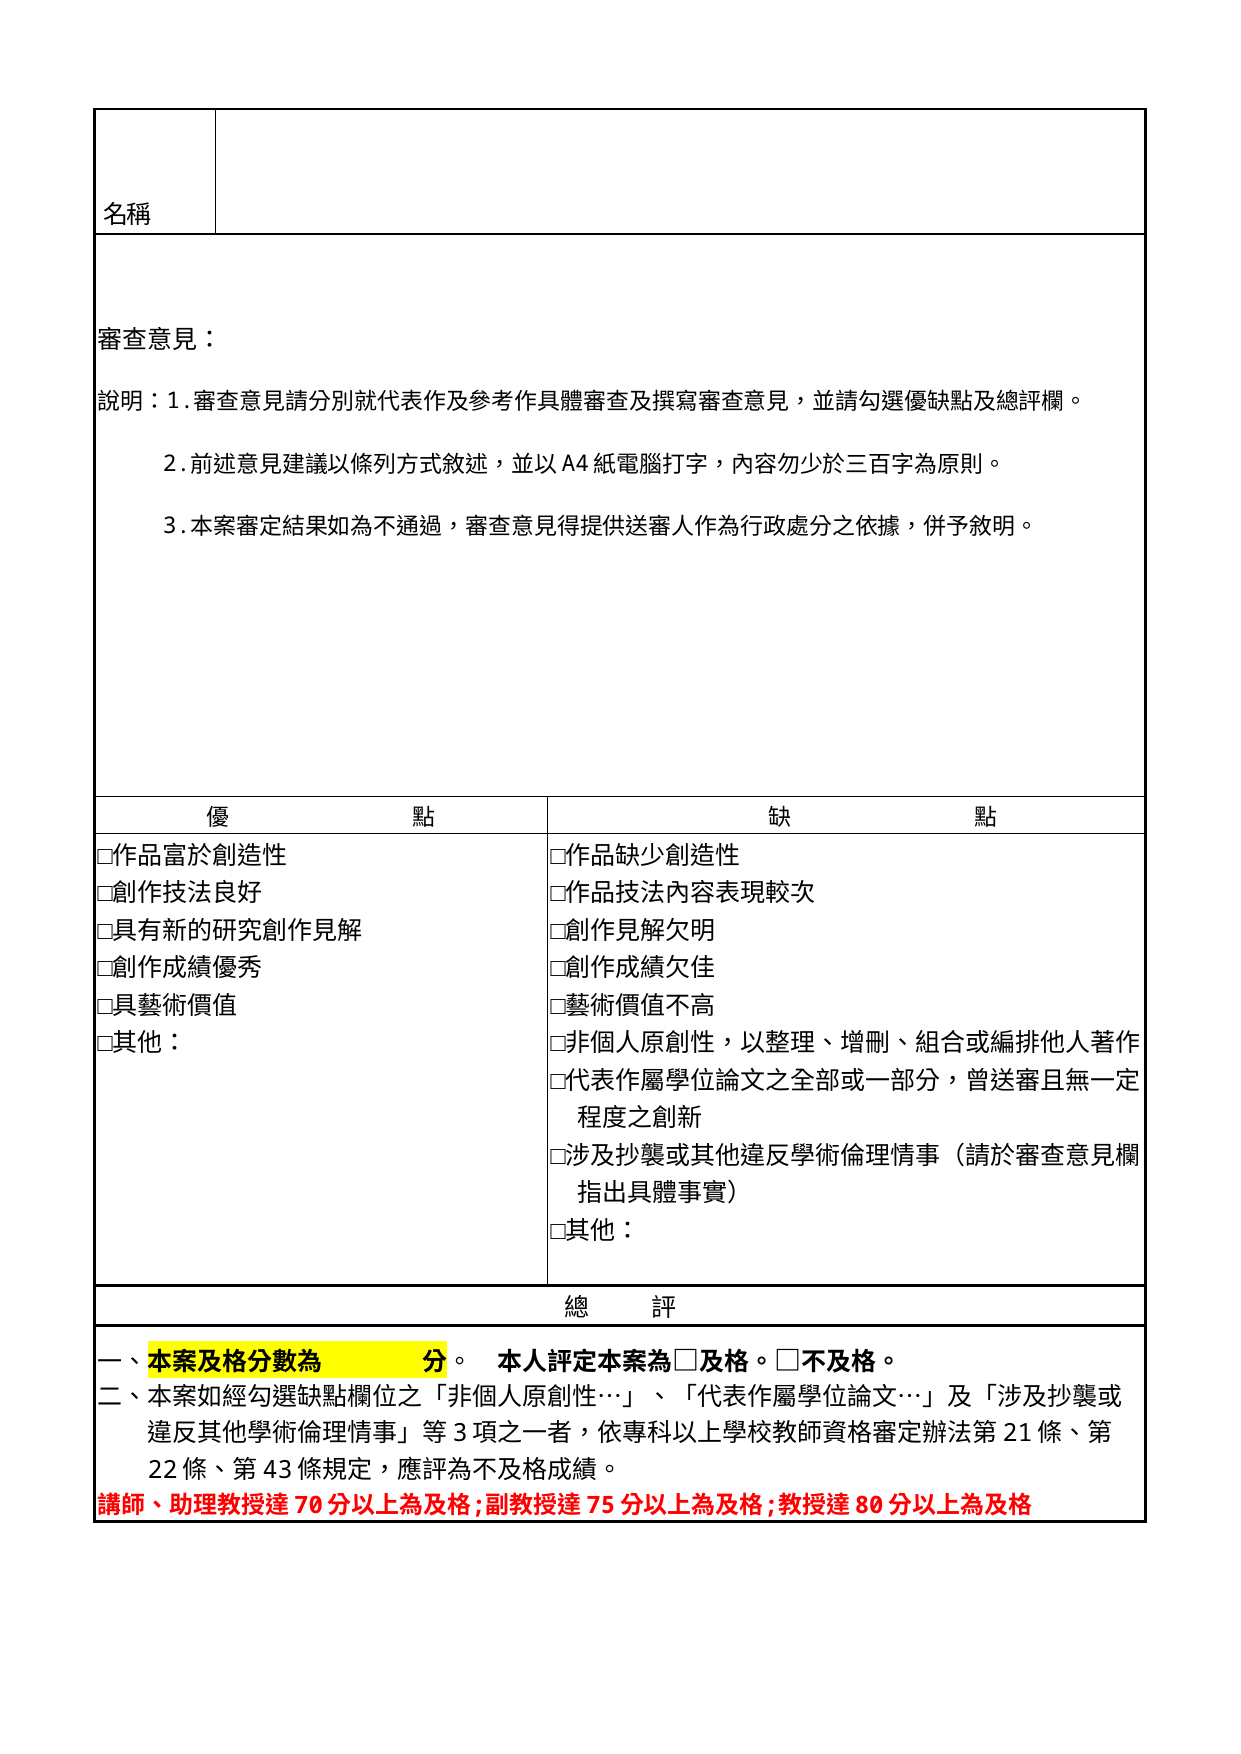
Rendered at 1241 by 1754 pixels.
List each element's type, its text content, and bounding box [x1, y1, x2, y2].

table_cell 一、本案及格分數為 分。 本人評定本案為□及格。□不及格。 二、本案如經勾選缺點欄位之「非個人原創性…」、「代表作屬學位論文…」及「涉及抄襲或違反其他學術倫理情事」等3項之一者，依專科以上學校教師資格審定辦法第21條、第22條、第43條規定，應評為不及格成績。 講師、助理教授達70分以上為及格;副教授達75分以上為及格;教授達80分以上為及格 [96, 1327, 1144, 1520]
table_cell 缺 點 [548, 797, 1144, 833]
table_cell [216, 110, 1144, 233]
table_cell 優 點 [96, 797, 547, 833]
table_cell □作品富於創造性 □創作技法良好 □具有新的研究創作見解 □創作成績優秀 □具藝術價值 □其他： [96, 834, 547, 1284]
table_cell 總 評 [96, 1287, 1144, 1323]
table_cell □作品缺少創造性 □作品技法內容表現較次 □創作見解欠明 □創作成績欠佳 □藝術價值不高 □非個人原創性，以整理、增刪、組合或編排他人著作 □代表作屬學位論文之全部或一部分，曾送審且無一定程度之創新 □涉及抄襲或其他違反學術倫理情事（請於審查意見欄指出具體事實） □其他： [548, 834, 1144, 1284]
table_cell 名稱 [96, 110, 215, 233]
table_cell 審查意見： 說明：1.審查意見請分別就代表作及參考作具體審查及撰寫審查意見，並請勾選優缺點及總評欄。 2.前述意見建議以條列方式敘述，並以A4紙電腦打字，內容勿少於三百字為原則。 3.本案審定結果如為不通過，審查意見得提供送審人作為行政處分之依據，併予敘明。 [96, 235, 1144, 796]
